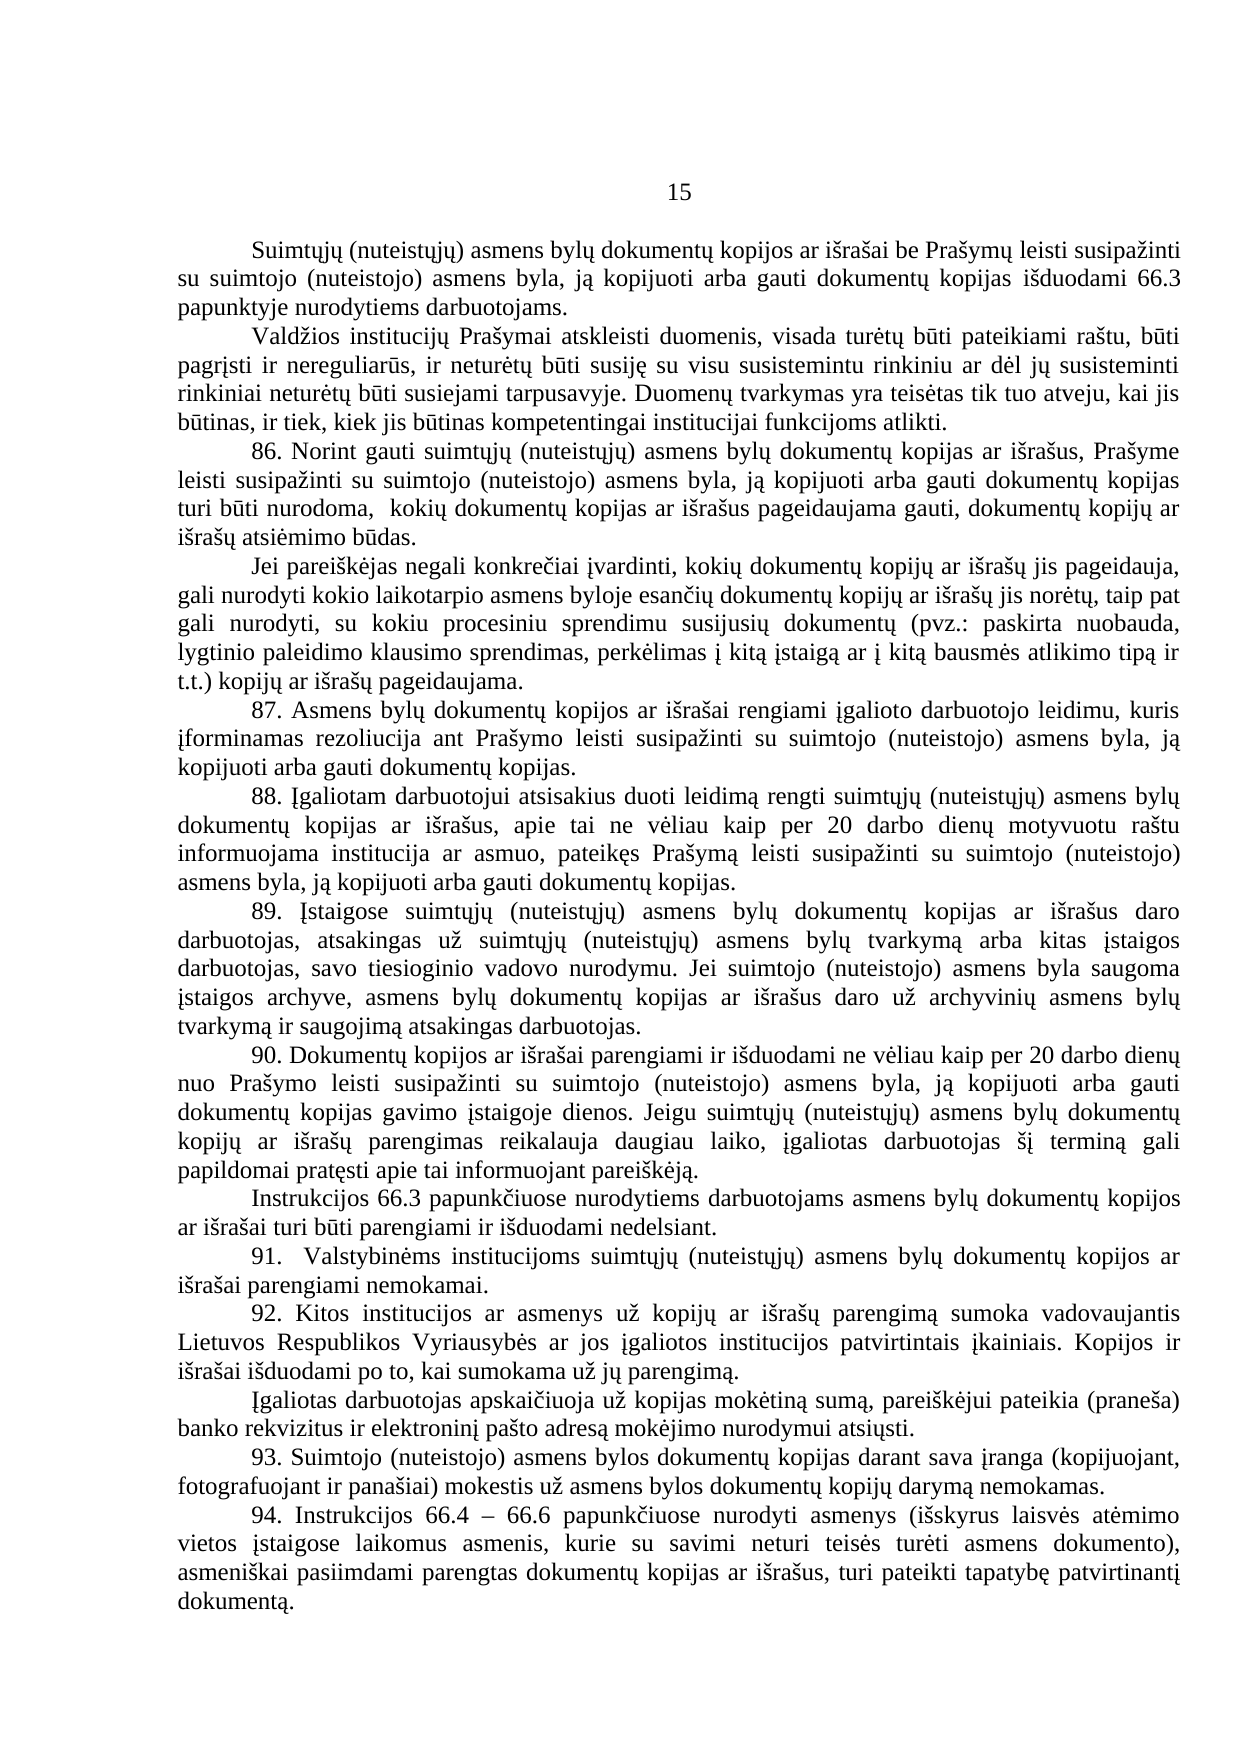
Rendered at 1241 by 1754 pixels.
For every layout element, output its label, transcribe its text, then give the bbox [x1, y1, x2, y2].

text 87. Asmens bylų dokumentų kopijos ar išrašai rengiami įgalioto darbuotojo leidimu, kuris įforminamas rezoliucija ant Prašymo leisti susipažinti su suimtojo (nuteistojo) asmens byla, ją kopijuoti arba gauti dokumentų kopijas. [177, 695, 1181, 781]
text 86. Norint gauti suimtųjų (nuteistųjų) asmens bylų dokumentų kopijas ar išrašus, Prašyme leisti susipažinti su suimtojo (nuteistojo) asmens byla, ją kopijuoti arba gauti dokumentų kopijas turi būti nurodoma, kokių dokumentų kopijas ar išrašus pageidaujama gauti, dokumentų kopijų ar išrašų atsiėmimo būdas. [177, 436, 1181, 551]
text 91. Valstybinėms institucijoms suimtųjų (nuteistųjų) asmens bylų dokumentų kopijos ar išrašai parengiami nemokamai. [177, 1241, 1181, 1298]
text 92. Kitos institucijos ar asmenys už kopijų ar išrašų parengimą sumoka vadovaujantis Lietuvos Respublikos Vyriausybės ar jos įgaliotos institucijos patvirtintais įkainiais. Kopijos ir išrašai išduodami po to, kai sumokama už jų parengimą. [177, 1298, 1181, 1385]
text Įgaliotas darbuotojas apskaičiuoja už kopijas mokėtiną sumą, pareiškėjui pateikia (praneša) banko rekvizitus ir elektroninį pašto adresą mokėjimo nurodymui atsiųsti. [177, 1385, 1181, 1442]
text 94. Instrukcijos 66.4 – 66.6 papunkčiuose nurodyti asmenys (išskyrus laisvės atėmimo vietos įstaigose laikomus asmenis, kurie su savimi neturi teisės turėti asmens dokumento), asmeniškai pasiimdami parengtas dokumentų kopijas ar išrašus, turi pateikti tapatybę patvirtinantį dokumentą. [177, 1500, 1181, 1615]
text 90. Dokumentų kopijos ar išrašai parengiami ir išduodami ne vėliau kaip per 20 darbo dienų nuo Prašymo leisti susipažinti su suimtojo (nuteistojo) asmens byla, ją kopijuoti arba gauti dokumentų kopijas gavimo įstaigoje dienos. Jeigu suimtųjų (nuteistųjų) asmens bylų dokumentų kopijų ar išrašų parengimas reikalauja daugiau laiko, įgaliotas darbuotojas šį terminą gali papildomai pratęsti apie tai informuojant pareiškėją. [177, 1040, 1181, 1183]
text Instrukcijos 66.3 papunkčiuose nurodytiems darbuotojams asmens bylų dokumentų kopijos ar išrašai turi būti parengiami ir išduodami nedelsiant. [177, 1183, 1181, 1241]
text 93. Suimtojo (nuteistojo) asmens bylos dokumentų kopijas darant sava įranga (kopijuojant, fotografuojant ir panašiai) mokestis už asmens bylos dokumentų kopijų darymą nemokamas. [177, 1442, 1181, 1500]
text Valdžios institucijų Prašymai atskleisti duomenis, visada turėtų būti pateikiami raštu, būti pagrįsti ir nereguliarūs, ir neturėtų būti susiję su visu susistemintu rinkiniu ar dėl jų susisteminti rinkiniai neturėtų būti susiejami tarpusavyje. Duomenų tvarkymas yra teisėtas tik tuo atveju, kai jis būtinas, ir tiek, kiek jis būtinas kompetentingai institucijai funkcijoms atlikti. [177, 321, 1181, 436]
text Suimtųjų (nuteistųjų) asmens bylų dokumentų kopijos ar išrašai be Prašymų leisti susipažinti su suimtojo (nuteistojo) asmens byla, ją kopijuoti arba gauti dokumentų kopijas išduodami 66.3 papunktyje nurodytiems darbuotojams. [177, 235, 1181, 321]
text 89. Įstaigose suimtųjų (nuteistųjų) asmens bylų dokumentų kopijas ar išrašus daro darbuotojas, atsakingas už suimtųjų (nuteistųjų) asmens bylų tvarkymą arba kitas įstaigos darbuotojas, savo tiesioginio vadovo nurodymu. Jei suimtojo (nuteistojo) asmens byla saugoma įstaigos archyve, asmens bylų dokumentų kopijas ar išrašus daro už archyvinių asmens bylų tvarkymą ir saugojimą atsakingas darbuotojas. [177, 896, 1181, 1040]
text 88. Įgaliotam darbuotojui atsisakius duoti leidimą rengti suimtųjų (nuteistųjų) asmens bylų dokumentų kopijas ar išrašus, apie tai ne vėliau kaip per 20 darbo dienų motyvuotu raštu informuojama institucija ar asmuo, pateikęs Prašymą leisti susipažinti su suimtojo (nuteistojo) asmens byla, ją kopijuoti arba gauti dokumentų kopijas. [177, 781, 1181, 896]
text Jei pareiškėjas negali konkrečiai įvardinti, kokių dokumentų kopijų ar išrašų jis pageidauja, gali nurodyti kokio laikotarpio asmens byloje esančių dokumentų kopijų ar išrašų jis norėtų, taip pat gali nurodyti, su kokiu procesiniu sprendimu susijusių dokumentų (pvz.: paskirta nuobauda, lygtinio paleidimo klausimo sprendimas, perkėlimas į kitą įstaigą ar į kitą bausmės atlikimo tipą ir t.t.) kopijų ar išrašų pageidaujama. [177, 551, 1181, 695]
